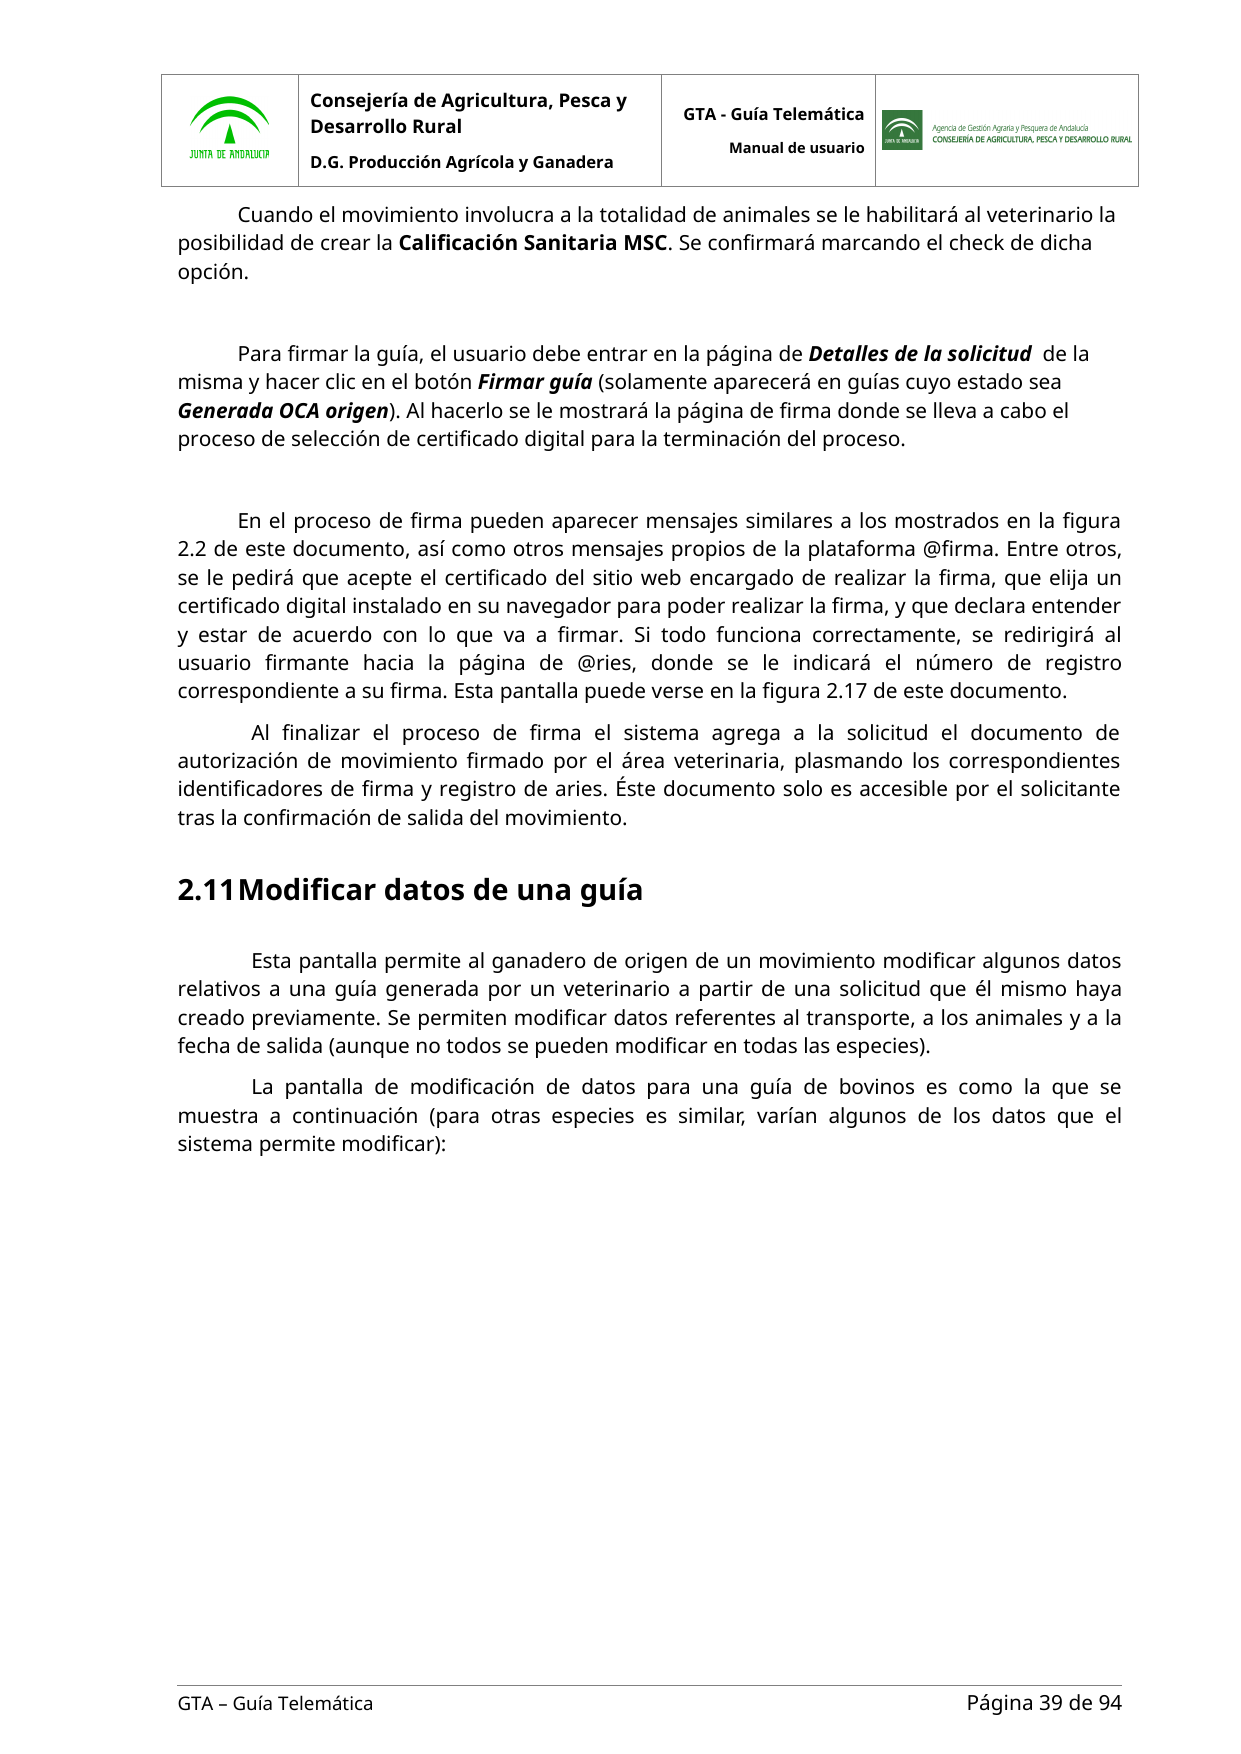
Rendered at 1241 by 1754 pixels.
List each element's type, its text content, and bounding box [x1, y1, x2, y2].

text Esta pantalla permite al ganadero de origen de un movimiento modificar algunos datos relativos a una guía generada por un veterinario a partir de una solicitud que él mismo haya creado previamente. Se permiten modificar datos referentes al transporte, a los animales y a la fecha de salida (aunque no todos se pueden modificar en todas las especies). [177, 946, 1122, 1060]
subtitle Modificar datos de una guía [177, 869, 1122, 908]
text Cuando el movimiento involucra a la totalidad de animales se le habilitará al veterinario la posibilidad de crear la Calificación Sanitaria MSC. Se confirmará marcando el check de dicha opción. [177, 200, 1122, 285]
picture [882, 110, 1132, 150]
text La pantalla de modificación de datos para una guía de bovinos es como la que se muestra a continuación (para otras especies es similar, varían algunos de los datos que el sistema permite modificar): [177, 1072, 1122, 1158]
text Al finalizar el proceso de firma el sistema agrega a la solicitud el documento de autorización de movimiento firmado por el área veterinaria, plasmando los correspondientes identificadores de firma y registro de aries. Éste documento solo es accesible por el solicitante tras la confirmación de salida del movimiento. [177, 718, 1122, 831]
text En el proceso de firma pueden aparecer mensajes similares a los mostrados en la figura 2.2 de este documento, así como otros mensajes propios de la plataforma @firma. Entre otros, se le pedirá que acepte el certificado del sitio web encargado de realizar la firma, que elija un certificado digital instalado en su navegador para poder realizar la firma, y que declara entender y estar de acuerdo con lo que va a firmar. Si todo funciona correctamente, se redirigirá al usuario firmante hacia la página de @ries, donde se le indicará el número de registro correspondiente a su firma. Esta pantalla puede verse en la figura 2.17 de este documento. [177, 506, 1122, 705]
picture [189, 96, 269, 159]
text Para firmar la guía, el usuario debe entrar en la página de Detalles de la solicitud de la misma y hacer clic en el botón Firmar guía (solamente aparecerá en guías cuyo estado sea Generada OCA origen). Al hacerlo se le mostrará la página de firma donde se lleva a cabo el proceso de selección de certificado digital para la terminación del proceso. [177, 339, 1122, 453]
